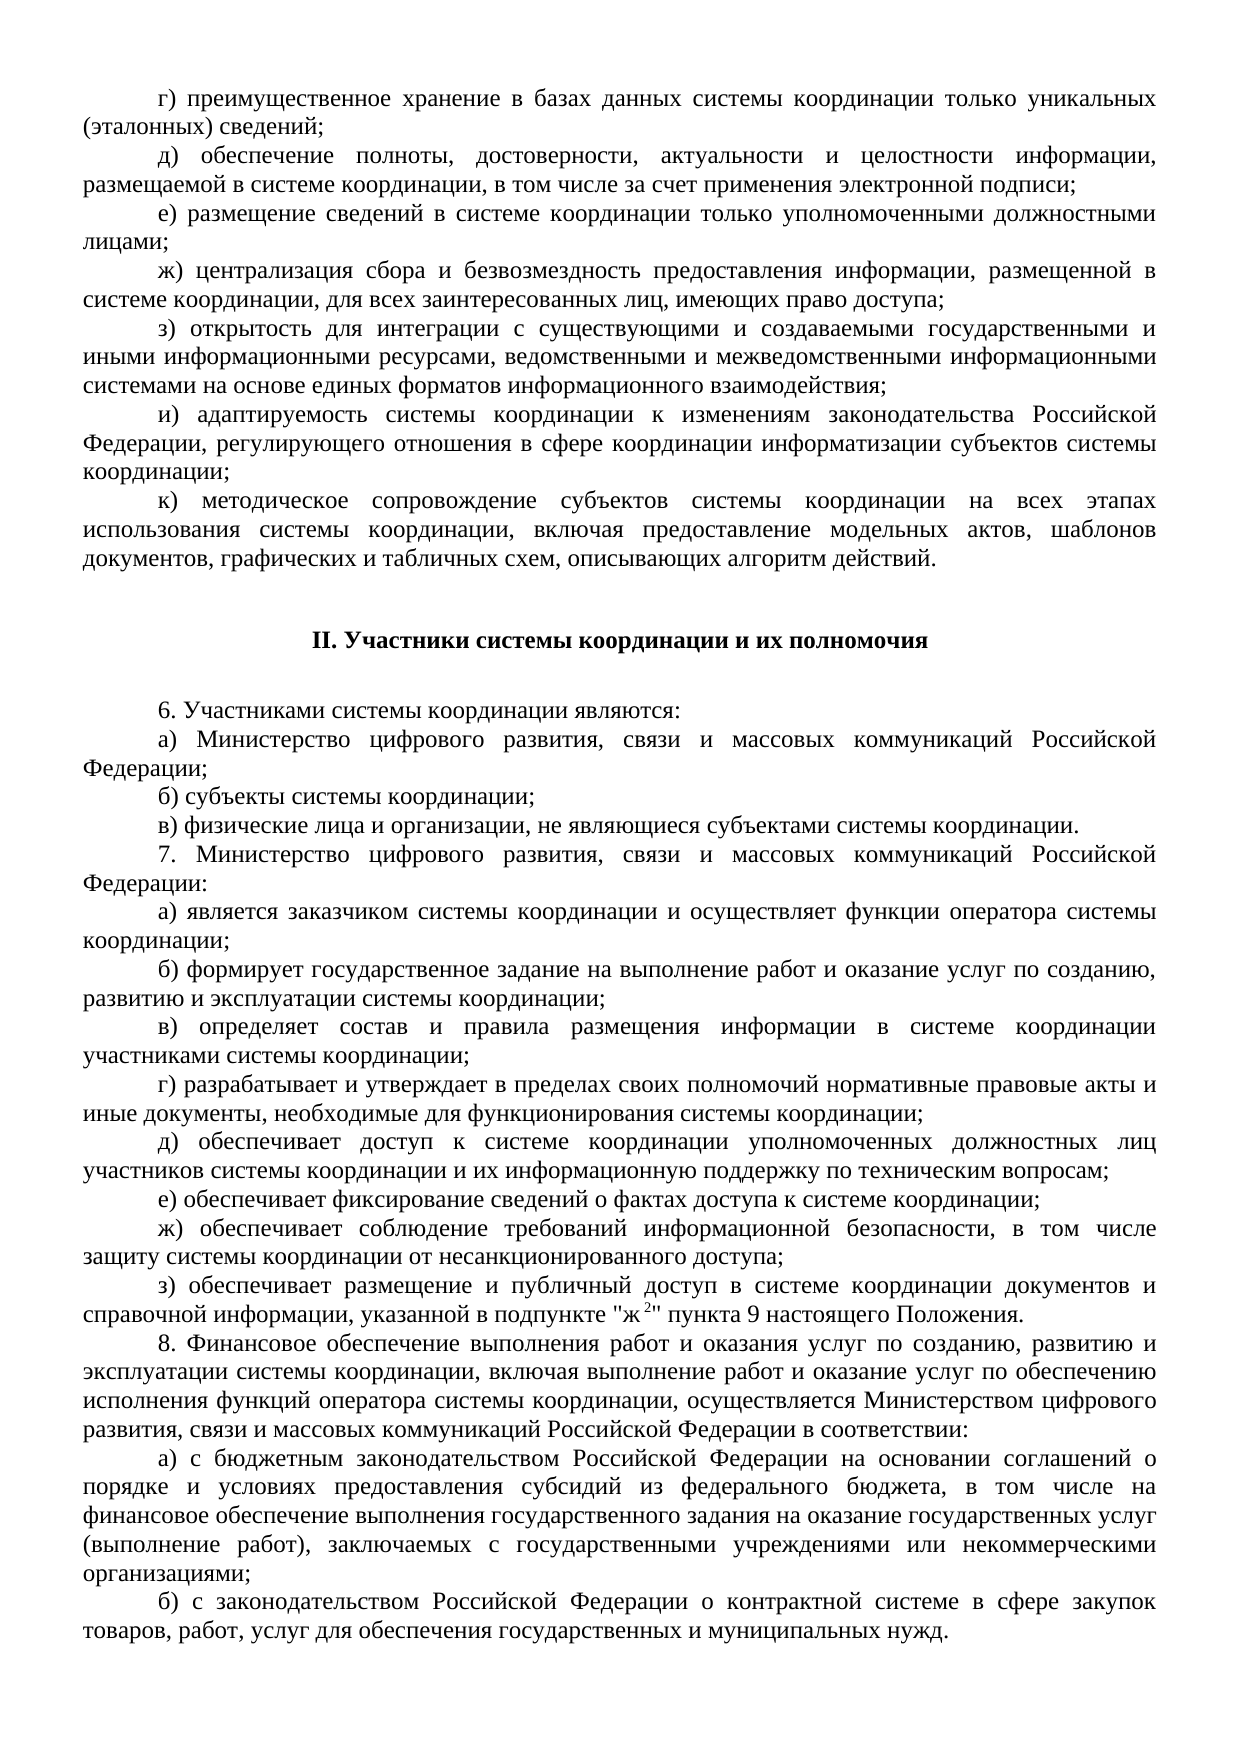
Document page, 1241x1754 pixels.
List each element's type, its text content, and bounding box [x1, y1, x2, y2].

text 6. Участниками системы координации являются: [83, 695, 1157, 724]
text е) размещение сведений в системе координации только уполномоченными должностными лицами; [83, 198, 1157, 255]
text з) обеспечивает размещение и публичный доступ в системе координации документов и справочной информации, указанной в подпункте "ж 2" пункта 9 настоящего Положения. [83, 1270, 1157, 1328]
text г) преимущественное хранение в базах данных системы координации только уникальных (эталонных) сведений; [83, 83, 1157, 140]
text и) адаптируемость системы координации к изменениям законодательства Российской Федерации, регулирующего отношения в сфере координации информатизации субъектов системы координации; [83, 399, 1157, 485]
text 7. Министерство цифрового развития, связи и массовых коммуникаций Российской Федерации: [83, 839, 1157, 896]
subtitle II. Участники системы координации и их полномочия [83, 625, 1157, 654]
text ж) обеспечивает соблюдение требований информационной безопасности, в том числе защиту системы координации от несанкционированного доступа; [83, 1213, 1157, 1270]
text в) определяет состав и правила размещения информации в системе координации участниками системы координации; [83, 1011, 1157, 1069]
text а) Министерство цифрового развития, связи и массовых коммуникаций Российской Федерации; [83, 724, 1157, 781]
text д) обеспечивает доступ к системе координации уполномоченных должностных лиц участников системы координации и их информационную поддержку по техническим вопросам; [83, 1126, 1157, 1184]
text б) формирует государственное задание на выполнение работ и оказание услуг по созданию, развитию и эксплуатации системы координации; [83, 954, 1157, 1011]
text а) с бюджетным законодательством Российской Федерации на основании соглашений о порядке и условиях предоставления субсидий из федерального бюджета, в том числе на финансовое обеспечение выполнения государственного задания на оказание государственных услуг (выполнение работ), заключаемых с государственными учреждениями или некоммерческими организациями; [83, 1443, 1157, 1586]
text 8. Финансовое обеспечение выполнения работ и оказания услуг по созданию, развитию и эксплуатации системы координации, включая выполнение работ и оказание услуг по обеспечению исполнения функций оператора системы координации, осуществляется Министерством цифрового развития, связи и массовых коммуникаций Российской Федерации в соответствии: [83, 1328, 1157, 1443]
text ж) централизация сбора и безвозмездность предоставления информации, размещенной в системе координации, для всех заинтересованных лиц, имеющих право доступа; [83, 255, 1157, 313]
text а) является заказчиком системы координации и осуществляет функции оператора системы координации; [83, 896, 1157, 954]
text к) методическое сопровождение субъектов системы координации на всех этапах использования системы координации, включая предоставление модельных актов, шаблонов документов, графических и табличных схем, описывающих алгоритм действий. [83, 485, 1157, 571]
text б) с законодательством Российской Федерации о контрактной системе в сфере закупок товаров, работ, услуг для обеспечения государственных и муниципальных нужд. [83, 1586, 1157, 1644]
text з) открытость для интеграции с существующими и создаваемыми государственными и иными информационными ресурсами, ведомственными и межведомственными информационными системами на основе единых форматов информационного взаимодействия; [83, 313, 1157, 399]
text е) обеспечивает фиксирование сведений о фактах доступа к системе координации; [83, 1184, 1157, 1213]
text г) разрабатывает и утверждает в пределах своих полномочий нормативные правовые акты и иные документы, необходимые для функционирования системы координации; [83, 1069, 1157, 1126]
text в) физические лица и организации, не являющиеся субъектами системы координации. [83, 810, 1157, 839]
text д) обеспечение полноты, достоверности, актуальности и целостности информации, размещаемой в системе координации, в том числе за счет применения электронной подписи; [83, 140, 1157, 198]
text б) субъекты системы координации; [83, 781, 1157, 810]
